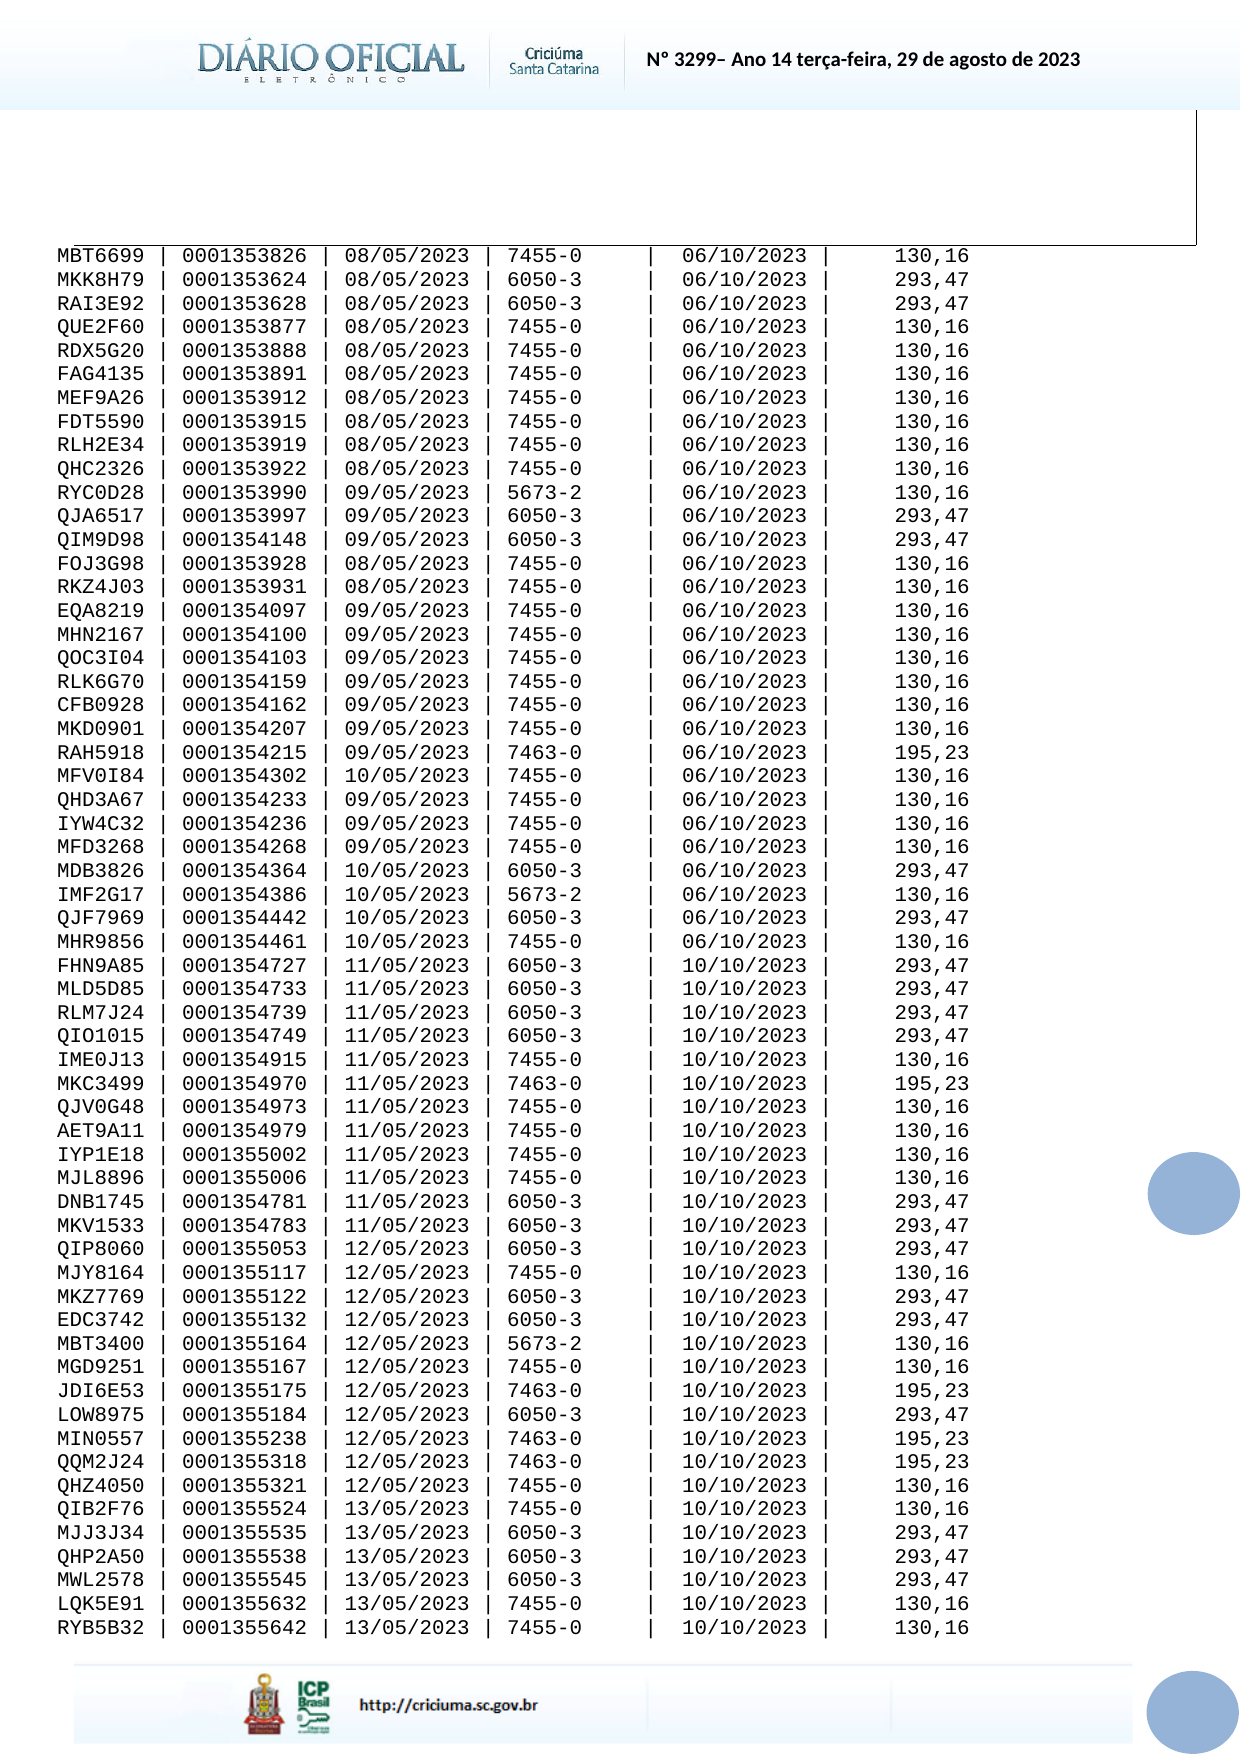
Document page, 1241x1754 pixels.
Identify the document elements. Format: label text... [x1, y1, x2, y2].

text QIB2F76 | 0001355524 | 13/05/2023 | 7455-0 | 10/10/2023 | 130,16 [44, 1498, 1196, 1522]
text FDT5590 | 0001353915 | 08/05/2023 | 7455-0 | 06/10/2023 | 130,16 [44, 411, 1196, 434]
text MKD0901 | 0001354207 | 09/05/2023 | 7455-0 | 06/10/2023 | 130,16 [44, 718, 1196, 742]
text RAI3E92 | 0001353628 | 08/05/2023 | 6050-3 | 06/10/2023 | 293,47 [44, 292, 1196, 316]
text LOW8975 | 0001355184 | 12/05/2023 | 6050-3 | 10/10/2023 | 293,47 [44, 1404, 1196, 1427]
text FOJ3G98 | 0001353928 | 08/05/2023 | 7455-0 | 06/10/2023 | 130,16 [44, 553, 1196, 576]
text QHZ4050 | 0001355321 | 12/05/2023 | 7455-0 | 10/10/2023 | 130,16 [44, 1475, 1196, 1498]
text EQA8219 | 0001354097 | 09/05/2023 | 7455-0 | 06/10/2023 | 130,16 [44, 600, 1196, 623]
text MWL2578 | 0001355545 | 13/05/2023 | 6050-3 | 10/10/2023 | 293,47 [44, 1569, 1196, 1593]
text IYP1E18 | 0001355002 | 11/05/2023 | 7455-0 | 10/10/2023 | 130,16 [44, 1144, 1196, 1167]
text MKK8H79 | 0001353624 | 08/05/2023 | 6050-3 | 06/10/2023 | 293,47 [44, 269, 1196, 292]
text RYC0D28 | 0001353990 | 09/05/2023 | 5673-2 | 06/10/2023 | 130,16 [44, 482, 1196, 505]
text QIO1015 | 0001354749 | 11/05/2023 | 6050-3 | 10/10/2023 | 293,47 [44, 1026, 1196, 1049]
text MJY8164 | 0001355117 | 12/05/2023 | 7455-0 | 10/10/2023 | 130,16 [44, 1262, 1196, 1286]
text RYB5B32 | 0001355642 | 13/05/2023 | 7455-0 | 10/10/2023 | 130,16 [44, 1617, 1196, 1640]
text MDB3826 | 0001354364 | 10/05/2023 | 6050-3 | 06/10/2023 | 293,47 [44, 860, 1196, 884]
text EDC3742 | 0001355132 | 12/05/2023 | 6050-3 | 10/10/2023 | 293,47 [44, 1309, 1196, 1333]
text MGD9251 | 0001355167 | 12/05/2023 | 7455-0 | 10/10/2023 | 130,16 [44, 1357, 1196, 1380]
text MBT6699 | 0001353826 | 08/05/2023 | 7455-0 | 06/10/2023 | 130,16 [44, 245, 1196, 269]
text MEF9A26 | 0001353912 | 08/05/2023 | 7455-0 | 06/10/2023 | 130,16 [44, 387, 1196, 411]
text RLM7J24 | 0001354739 | 11/05/2023 | 6050-3 | 10/10/2023 | 293,47 [44, 1002, 1196, 1026]
text QJF7969 | 0001354442 | 10/05/2023 | 6050-3 | 06/10/2023 | 293,47 [44, 907, 1196, 931]
text QHC2326 | 0001353922 | 08/05/2023 | 7455-0 | 06/10/2023 | 130,16 [44, 458, 1196, 482]
text LQK5E91 | 0001355632 | 13/05/2023 | 7455-0 | 10/10/2023 | 130,16 [44, 1593, 1196, 1617]
text JDI6E53 | 0001355175 | 12/05/2023 | 7463-0 | 10/10/2023 | 195,23 [44, 1380, 1196, 1404]
text FHN9A85 | 0001354727 | 11/05/2023 | 6050-3 | 10/10/2023 | 293,47 [44, 954, 1196, 978]
text MHR9856 | 0001354461 | 10/05/2023 | 7455-0 | 06/10/2023 | 130,16 [44, 931, 1196, 954]
text QUE2F60 | 0001353877 | 08/05/2023 | 7455-0 | 06/10/2023 | 130,16 [44, 316, 1196, 340]
text RKZ4J03 | 0001353931 | 08/05/2023 | 7455-0 | 06/10/2023 | 130,16 [44, 576, 1196, 600]
text DNB1745 | 0001354781 | 11/05/2023 | 6050-3 | 10/10/2023 | 293,47 [44, 1191, 1153, 1215]
text AET9A11 | 0001354979 | 11/05/2023 | 7455-0 | 10/10/2023 | 130,16 [44, 1120, 1196, 1144]
text MKV1533 | 0001354783 | 11/05/2023 | 6050-3 | 10/10/2023 | 293,47 [44, 1215, 1196, 1238]
text QQM2J24 | 0001355318 | 12/05/2023 | 7463-0 | 10/10/2023 | 195,23 [44, 1451, 1196, 1475]
text QOC3I04 | 0001354103 | 09/05/2023 | 7455-0 | 06/10/2023 | 130,16 [44, 647, 1196, 671]
text QJV0G48 | 0001354973 | 11/05/2023 | 7455-0 | 10/10/2023 | 130,16 [44, 1096, 1196, 1120]
text MIN0557 | 0001355238 | 12/05/2023 | 7463-0 | 10/10/2023 | 195,23 [44, 1427, 1196, 1451]
text IME0J13 | 0001354915 | 11/05/2023 | 7455-0 | 10/10/2023 | 130,16 [44, 1049, 1196, 1073]
text QHP2A50 | 0001355538 | 13/05/2023 | 6050-3 | 10/10/2023 | 293,47 [44, 1546, 1196, 1569]
text MFD3268 | 0001354268 | 09/05/2023 | 7455-0 | 06/10/2023 | 130,16 [44, 836, 1196, 860]
text IMF2G17 | 0001354386 | 10/05/2023 | 5673-2 | 06/10/2023 | 130,16 [44, 884, 1196, 907]
text QJA6517 | 0001353997 | 09/05/2023 | 6050-3 | 06/10/2023 | 293,47 [44, 505, 1196, 529]
text QIP8060 | 0001355053 | 12/05/2023 | 6050-3 | 10/10/2023 | 293,47 [44, 1238, 1196, 1262]
text MBT3400 | 0001355164 | 12/05/2023 | 5673-2 | 10/10/2023 | 130,16 [44, 1333, 1196, 1357]
text QHD3A67 | 0001354233 | 09/05/2023 | 7455-0 | 06/10/2023 | 130,16 [44, 789, 1196, 813]
text MHN2167 | 0001354100 | 09/05/2023 | 7455-0 | 06/10/2023 | 130,16 [44, 623, 1196, 647]
text RLK6G70 | 0001354159 | 09/05/2023 | 7455-0 | 06/10/2023 | 130,16 [44, 671, 1196, 694]
text CFB0928 | 0001354162 | 09/05/2023 | 7455-0 | 06/10/2023 | 130,16 [44, 694, 1196, 718]
text RLH2E34 | 0001353919 | 08/05/2023 | 7455-0 | 06/10/2023 | 130,16 [44, 434, 1196, 458]
text MKC3499 | 0001354970 | 11/05/2023 | 7463-0 | 10/10/2023 | 195,23 [44, 1073, 1196, 1096]
text MJL8896 | 0001355006 | 11/05/2023 | 7455-0 | 10/10/2023 | 130,16 [44, 1167, 1157, 1191]
text RDX5G20 | 0001353888 | 08/05/2023 | 7455-0 | 06/10/2023 | 130,16 [44, 340, 1196, 363]
text MJJ3J34 | 0001355535 | 13/05/2023 | 6050-3 | 10/10/2023 | 293,47 [44, 1522, 1196, 1546]
text QIM9D98 | 0001354148 | 09/05/2023 | 6050-3 | 06/10/2023 | 293,47 [44, 529, 1196, 553]
text IYW4C32 | 0001354236 | 09/05/2023 | 7455-0 | 06/10/2023 | 130,16 [44, 813, 1196, 836]
text RAH5918 | 0001354215 | 09/05/2023 | 7463-0 | 06/10/2023 | 195,23 [44, 742, 1196, 765]
text MLD5D85 | 0001354733 | 11/05/2023 | 6050-3 | 10/10/2023 | 293,47 [44, 978, 1196, 1002]
text FAG4135 | 0001353891 | 08/05/2023 | 7455-0 | 06/10/2023 | 130,16 [44, 363, 1196, 387]
text MFV0I84 | 0001354302 | 10/05/2023 | 7455-0 | 06/10/2023 | 130,16 [44, 765, 1196, 789]
text MKZ7769 | 0001355122 | 12/05/2023 | 6050-3 | 10/10/2023 | 293,47 [44, 1286, 1196, 1309]
